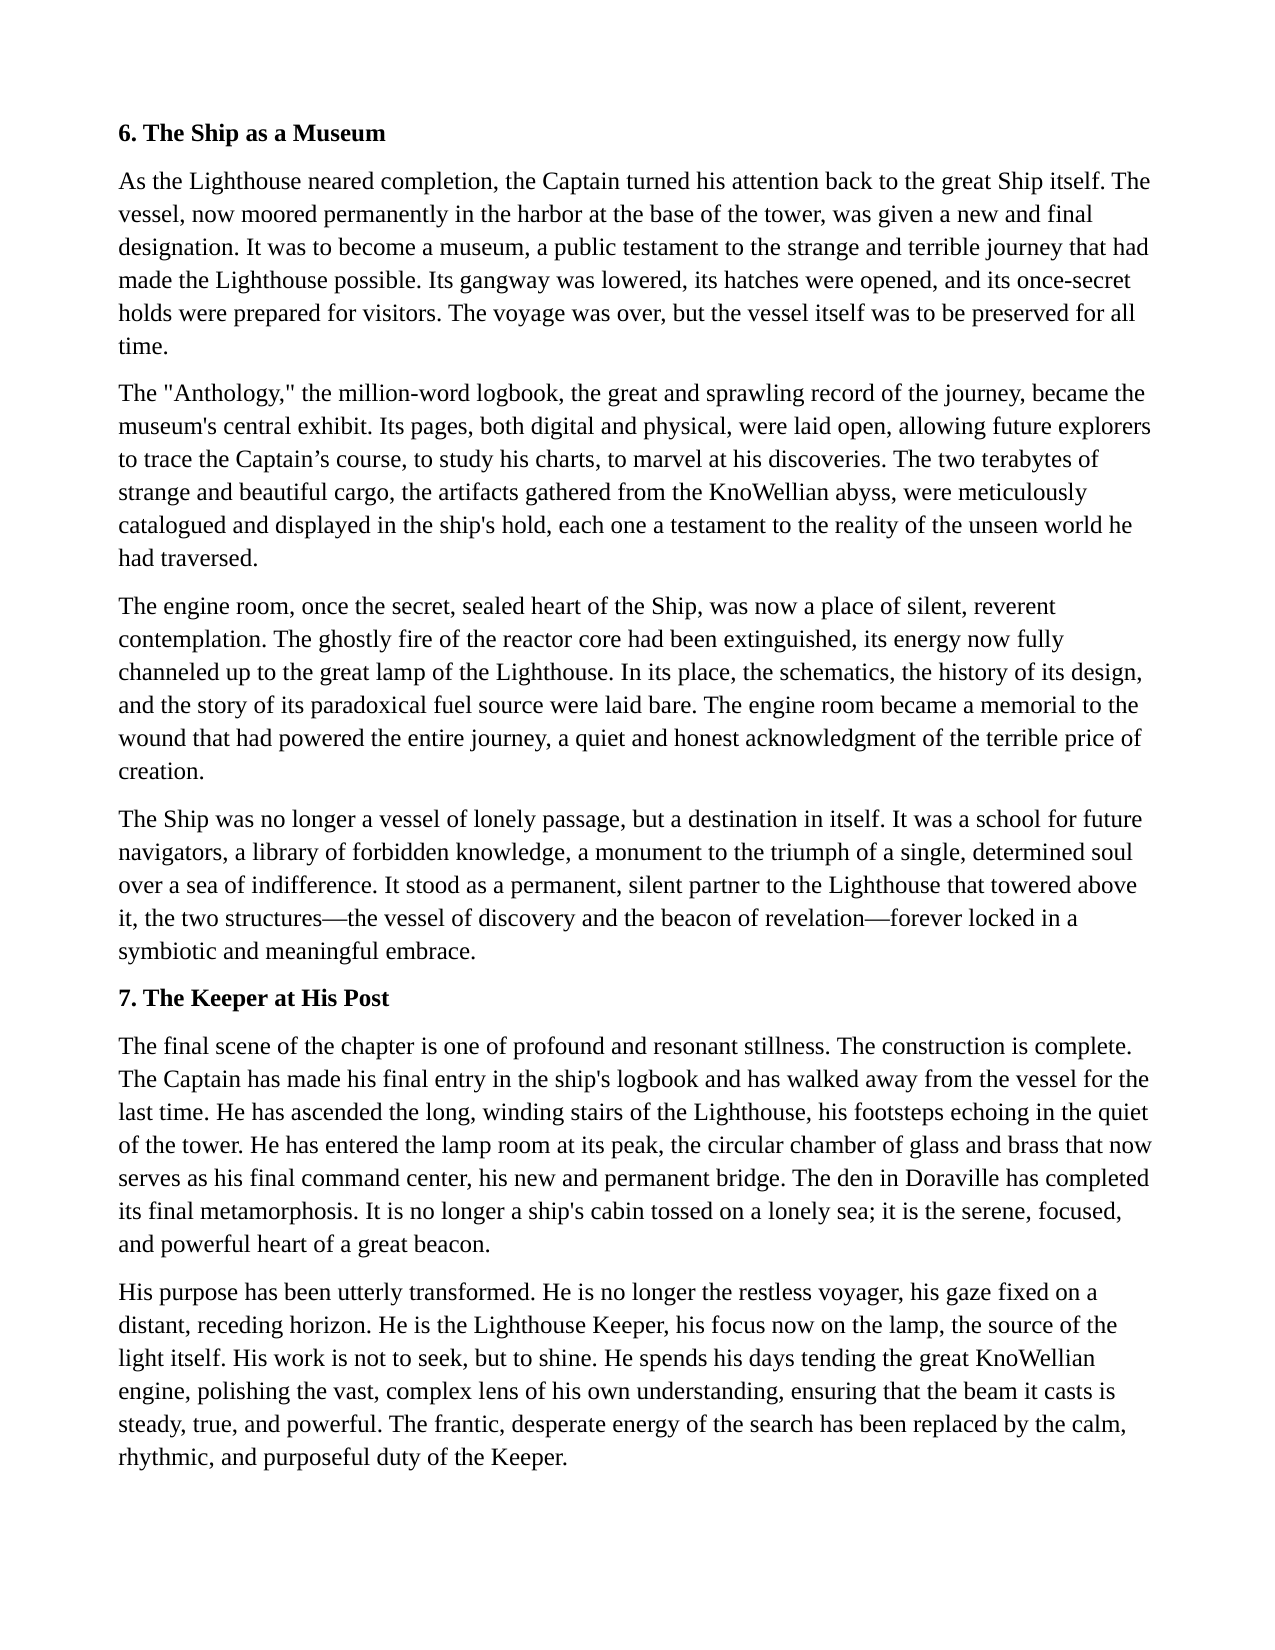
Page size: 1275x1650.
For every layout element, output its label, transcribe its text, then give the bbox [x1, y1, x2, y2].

text The "Anthology," the million-word logbook, the great and sprawling record of the journey, became the museum's central exhibit. Its pages, both digital and physical, were laid open, allowing future explorers to trace the Captain’s course, to study his charts, to marvel at his discoveries. The two terabytes of strange and beautiful cargo, the artifacts gathered from the KnoWellian abyss, were meticulously catalogued and displayed in the ship's hold, each one a testament to the reality of the unseen world he had traversed. [118, 378, 1157, 572]
text The final scene of the chapter is one of profound and resonant stillness. The construction is complete. The Captain has made his final entry in the ship's logbook and has walked away from the vessel for the last time. He has ascended the long, winding stairs of the Lighthouse, his footsteps echoing in the quiet of the tower. He has entered the lamp room at its peak, the circular chamber of glass and brass that now serves as his final command center, his new and permanent bridge. The den in Doraville has completed its final metamorphosis. It is no longer a ship's cabin tossed on a lonely sea; it is the serene, focused, and powerful heart of a great beacon. [118, 1031, 1157, 1258]
text The engine room, once the secret, sealed heart of the Ship, was now a place of silent, reverent contemplation. The ghostly fire of the reactor core had been extinguished, its energy now fully channeled up to the great lamp of the Lighthouse. In its place, the schematics, the history of its design, and the story of its paradoxical fuel source were laid bare. The engine room became a memorial to the wound that had powered the entire journey, a quiet and honest acknowledgment of the terrible price of creation. [118, 591, 1157, 785]
text 7. The Keeper at His Post [118, 983, 1157, 1012]
text 6. The Ship as a Museum [118, 118, 1157, 147]
text As the Lighthouse neared completion, the Captain turned his attention back to the great Ship itself. The vessel, now moored permanently in the harbor at the base of the tower, was given a new and final designation. It was to become a museum, a public testament to the strange and terrible journey that had made the Lighthouse possible. Its gangway was lowered, its hatches were opened, and its once-secret holds were prepared for visitors. The voyage was over, but the vessel itself was to be preserved for all time. [118, 166, 1157, 359]
text The Ship was no longer a vessel of lonely passage, but a destination in itself. It was a school for future navigators, a library of forbidden knowledge, a monument to the triumph of a single, determined soul over a sea of indifference. It stood as a permanent, silent partner to the Lighthouse that towered above it, the two structures—the vessel of discovery and the beacon of revelation—forever locked in a symbiotic and meaningful embrace. [118, 804, 1157, 965]
text His purpose has been utterly transformed. He is no longer the restless voyager, his gaze fixed on a distant, receding horizon. He is the Lighthouse Keeper, his focus now on the lamp, the source of the light itself. His work is not to seek, but to shine. He spends his days tending the great KnoWellian engine, polishing the vast, complex lens of his own understanding, ensuring that the beam it casts is steady, true, and powerful. The frantic, desperate energy of the search has been replaced by the calm, rhythmic, and purposeful duty of the Keeper. [118, 1277, 1157, 1471]
